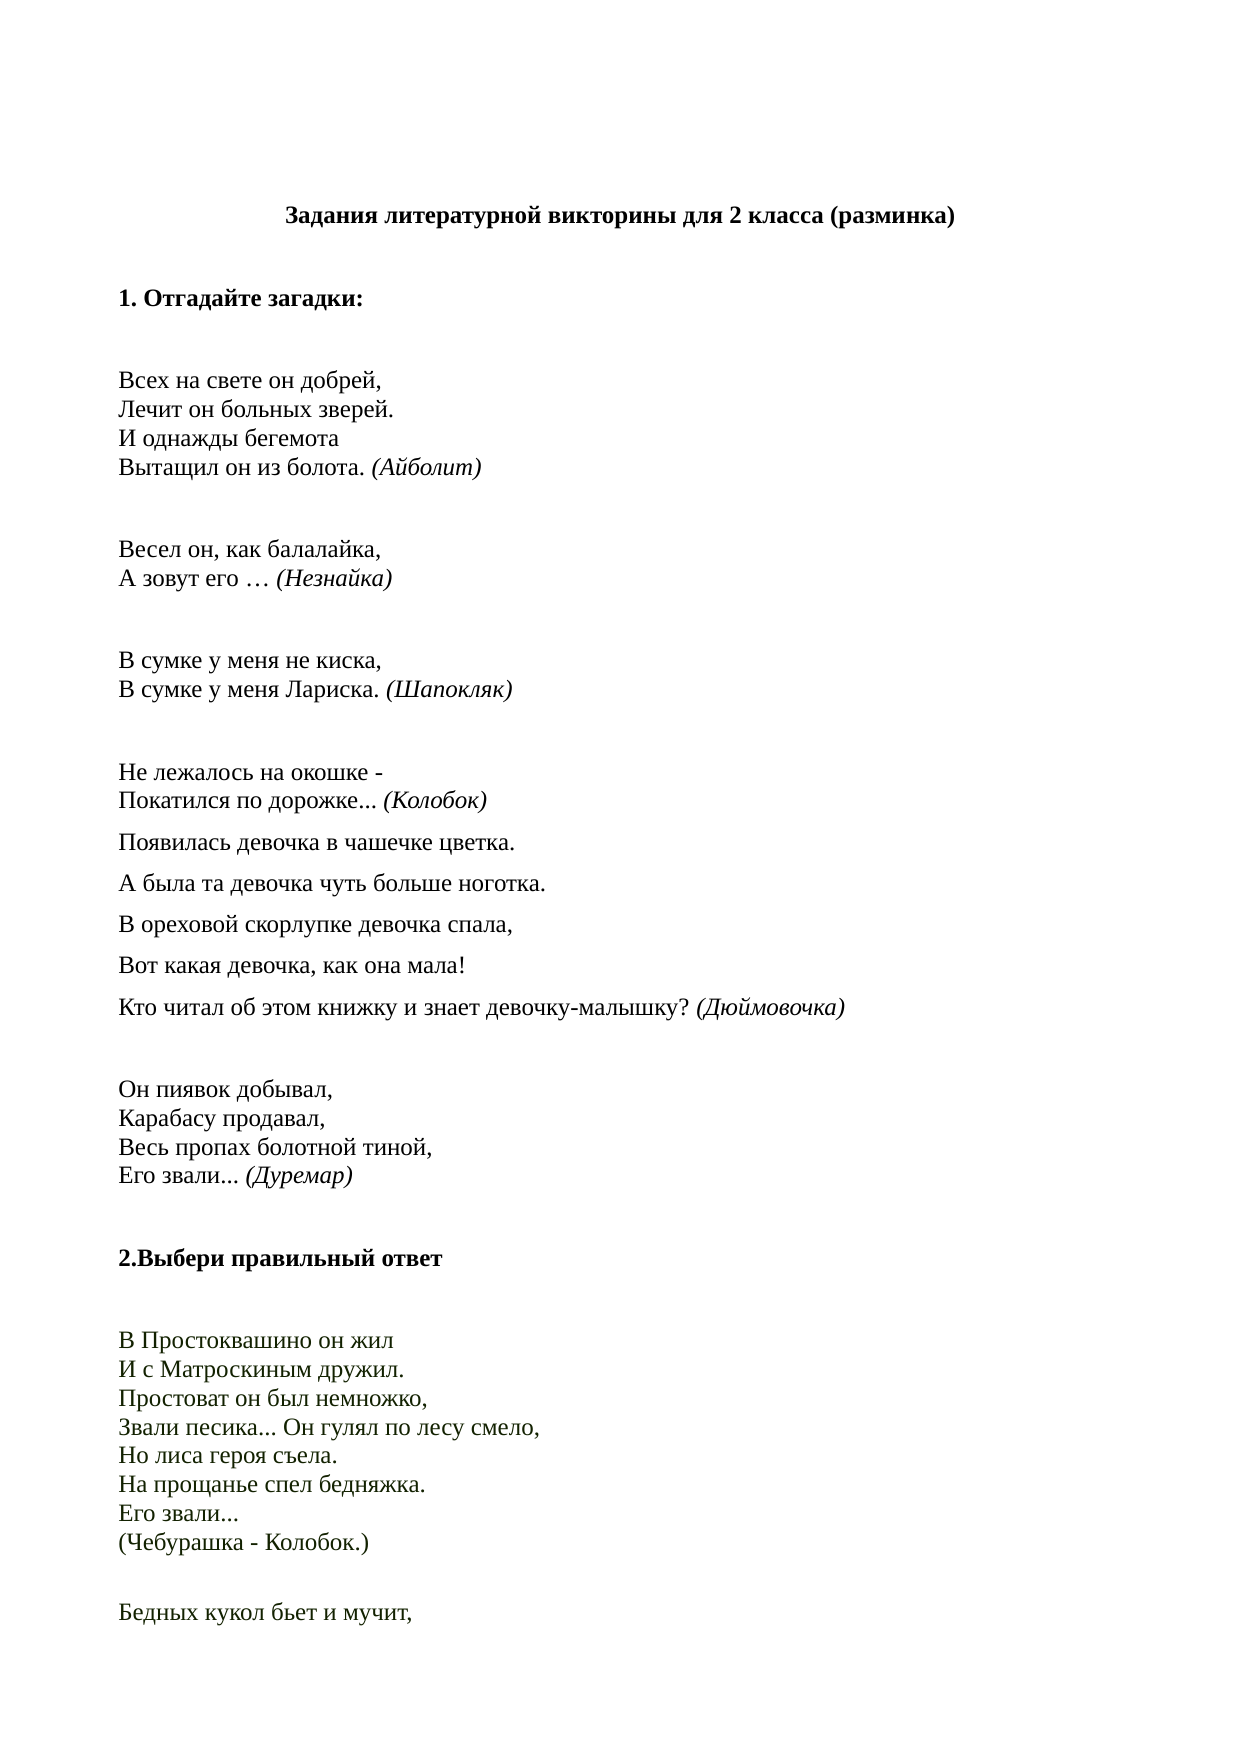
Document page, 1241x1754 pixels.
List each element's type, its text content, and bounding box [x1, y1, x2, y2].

text Весел он, как балалайка, А зовут его … (Незнайка) [118, 534, 1122, 592]
text Задания литературной викторины для 2 класса (разминка) [118, 201, 1122, 229]
text Не лежалось на окошке - Покатился по дорожке... (Колобок) [118, 757, 1122, 814]
text Всех на свете он добрей, Лечит он больных зверей. И однажды бегемота Вытащил он из болота. (Айболит) [118, 366, 1122, 481]
text Он пиявок добывал, Карабасу продавал, Весь пропах болотной тиной, Его звали... (Дуремар) [118, 1074, 1122, 1189]
text В Простоквашино он жил И с Матроскиным дружил. Простоват он был немножко, Звали песика... Он гулял по лесу смело, Но лиса героя съела. На прощанье спел бедняжка. Его звали... (Чебурашка - Колобок.) [118, 1326, 1122, 1556]
text А была та девочка чуть больше ноготка. [118, 868, 1122, 897]
text 2.Выбери правильный ответ [118, 1243, 1122, 1272]
text Вот какая девочка, как она мала! [118, 951, 1122, 979]
text 1. Отгадайте загадки: [118, 283, 1122, 312]
text В ореховой скорлупке девочка спала, [118, 909, 1122, 938]
text Кто читал об этом книжку и знает девочку-малышку? (Дюймовочка) [118, 992, 1122, 1021]
text Бедных кукол бьет и мучит, [118, 1568, 1122, 1626]
text В сумке у меня не киска, В сумке у меня Лариска. (Шапокляк) [118, 646, 1122, 703]
text Появилась девочка в чашечке цветка. [118, 827, 1122, 856]
